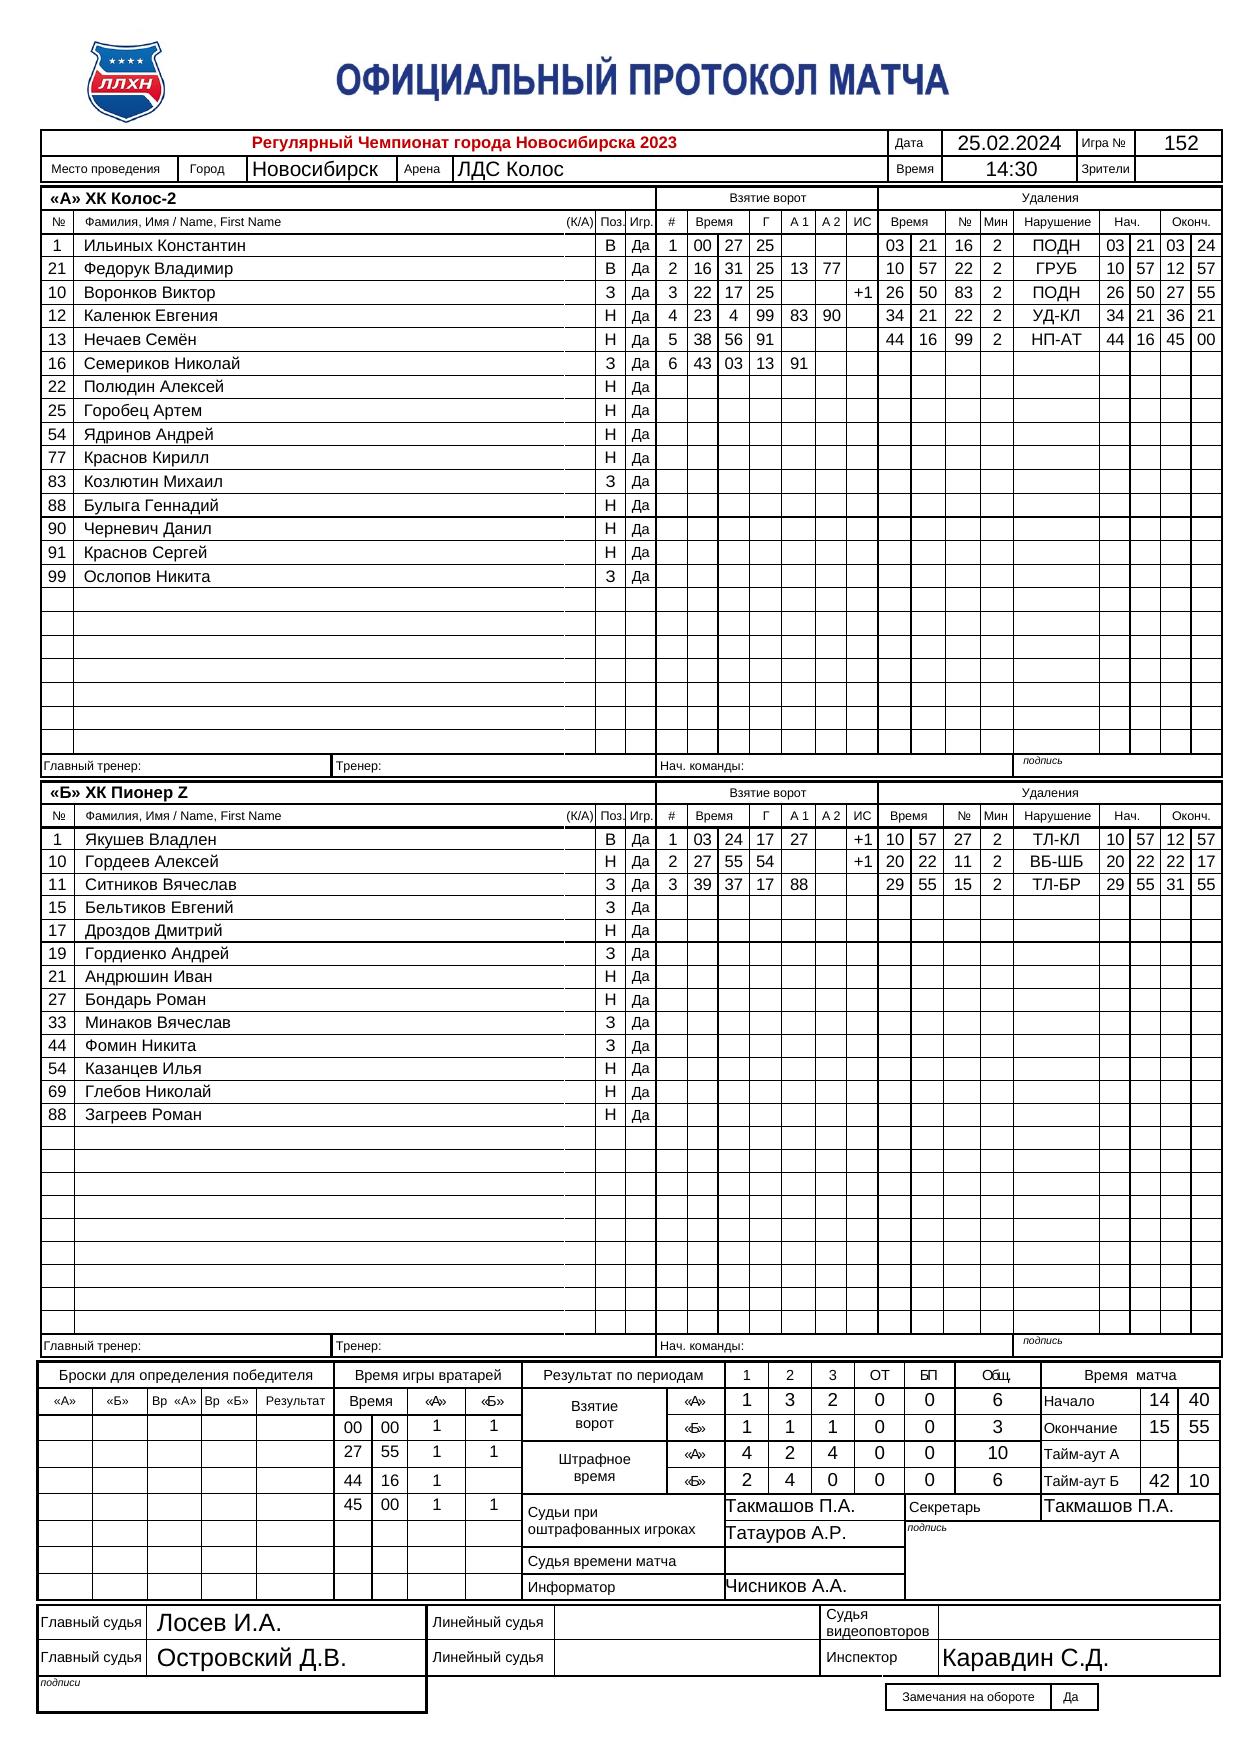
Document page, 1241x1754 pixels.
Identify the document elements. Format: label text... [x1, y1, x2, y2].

table_cell Главный тренер: [42, 1335, 330, 1356]
table_cell [565, 850, 595, 872]
table_cell [565, 636, 595, 658]
table_cell [1192, 588, 1221, 611]
table_cell [1014, 423, 1099, 445]
table_cell [847, 636, 877, 658]
table_cell [912, 943, 943, 964]
table_cell 77 [816, 257, 846, 280]
table_cell [1161, 494, 1190, 516]
table_cell [565, 518, 595, 540]
table_cell [981, 1012, 1013, 1033]
table_cell Время [688, 211, 749, 233]
table_cell [816, 896, 846, 918]
table_cell [1131, 1081, 1160, 1103]
table_cell [847, 376, 877, 398]
table_cell Поз. [596, 805, 625, 826]
table_cell [257, 1494, 333, 1520]
table_cell [565, 352, 595, 374]
table_cell 55 [373, 1441, 407, 1467]
table_cell [1192, 730, 1221, 753]
table_cell Тайм-аут Б [1042, 1468, 1140, 1493]
table_cell [335, 1547, 371, 1573]
table_cell [782, 1242, 815, 1264]
table_cell [1014, 1127, 1099, 1149]
table_cell [1100, 636, 1129, 658]
table_cell [657, 896, 687, 918]
table_cell 4 [657, 305, 687, 327]
table_cell 4 [719, 305, 749, 327]
table_cell 10 [1179, 1468, 1219, 1493]
table_cell [1100, 966, 1129, 987]
table_cell [782, 376, 815, 398]
table_cell 2 [981, 257, 1013, 280]
table_cell 11 [944, 850, 980, 872]
table_cell [555, 1640, 819, 1675]
table_cell [981, 1265, 1013, 1287]
table_cell [719, 588, 749, 611]
table_cell 77 [42, 446, 73, 469]
table_cell # [657, 211, 687, 233]
table_cell [626, 730, 655, 753]
table_cell [944, 1058, 980, 1079]
table_cell [1131, 1127, 1160, 1149]
table_cell [257, 1547, 333, 1573]
table_cell [946, 399, 980, 422]
table_cell [39, 1494, 92, 1520]
table_cell [719, 612, 749, 634]
table_cell [946, 423, 980, 445]
table_cell [1100, 707, 1129, 729]
table_cell 1 [42, 829, 74, 849]
table_cell [93, 1468, 147, 1493]
table_cell 2 [981, 850, 1013, 872]
table_cell [782, 850, 815, 872]
table_cell Дроздов Дмитрий [75, 920, 564, 941]
table_cell [719, 446, 749, 469]
table_cell [626, 1127, 655, 1149]
table_cell Нач. [1100, 211, 1160, 233]
table_cell [912, 1196, 943, 1218]
table_cell [688, 943, 717, 964]
table_cell [981, 1035, 1013, 1057]
table_cell [782, 1058, 815, 1079]
table_cell [75, 1242, 564, 1264]
table_cell [847, 423, 877, 445]
table_cell [1161, 1127, 1190, 1149]
table_cell [981, 446, 1013, 469]
table_cell [981, 1127, 1013, 1149]
picture [5, 28, 1179, 129]
table_cell [1161, 966, 1190, 987]
table_cell [657, 1242, 687, 1264]
table_cell Да [626, 1104, 655, 1126]
table_cell 99 [42, 565, 73, 587]
table_cell [657, 1219, 687, 1241]
table_cell [879, 352, 910, 374]
table_cell [719, 423, 749, 445]
table_cell 5 [657, 328, 687, 351]
table_cell [981, 896, 1013, 918]
table_cell [944, 1173, 980, 1195]
table_cell 1 [726, 1389, 768, 1413]
table_cell 0 [855, 1442, 904, 1467]
table_cell [719, 1219, 749, 1241]
table_cell Козлютин Михаил [74, 470, 564, 493]
table_cell [816, 966, 846, 987]
table_cell [1100, 1265, 1129, 1287]
table_cell [626, 1242, 655, 1264]
table_cell [946, 470, 980, 493]
table_cell [42, 636, 73, 658]
table_cell [1131, 565, 1160, 587]
table_cell [148, 1494, 201, 1520]
table_cell Да [626, 376, 655, 398]
table_cell [373, 1547, 407, 1573]
table_cell [596, 1242, 625, 1264]
table_cell [657, 1081, 687, 1103]
table_cell [879, 1104, 910, 1126]
table_cell 57 [1131, 829, 1160, 849]
table_cell 12 [1161, 257, 1190, 280]
table_cell [688, 1196, 717, 1218]
table_header ОТ [855, 1363, 904, 1387]
table_cell Чисников А.А. [726, 1575, 904, 1599]
table_cell Да [626, 874, 655, 895]
table_cell [626, 1219, 655, 1241]
table_cell 22 [688, 281, 717, 303]
table_cell [816, 235, 846, 256]
table_cell [847, 1035, 877, 1057]
table_cell [816, 1219, 846, 1241]
table_cell 17 [750, 874, 781, 895]
table_cell [466, 1547, 521, 1573]
table_cell Мин [981, 805, 1013, 826]
table_cell [816, 943, 846, 964]
table_cell [565, 989, 595, 1011]
table_cell Г [750, 211, 781, 233]
table_cell 55 [1192, 874, 1221, 895]
table_cell Да [626, 989, 655, 1011]
table_cell [1192, 446, 1221, 469]
table_cell [719, 470, 749, 493]
table_cell [879, 612, 910, 634]
table_cell Ситников Вячеслав [75, 874, 564, 895]
table_cell [946, 683, 980, 706]
table_cell [816, 730, 846, 753]
table_cell 24 [1192, 235, 1221, 256]
table_cell [944, 1196, 980, 1218]
table_cell [816, 588, 846, 611]
table_cell [1100, 1058, 1129, 1079]
table_cell [1100, 683, 1129, 706]
table_cell [782, 1104, 815, 1126]
table_cell [816, 874, 846, 895]
table_cell [1192, 399, 1221, 422]
table_cell [42, 588, 73, 611]
table_cell 69 [42, 1081, 74, 1103]
table_cell [596, 1150, 625, 1172]
table_cell В [596, 235, 625, 256]
table_cell [657, 1265, 687, 1287]
table_cell [750, 612, 781, 634]
table_cell [466, 1574, 521, 1599]
table_cell 11 [42, 874, 74, 895]
table_cell 27 [688, 850, 717, 872]
table_cell Якушев Владлен [75, 829, 564, 849]
table_cell Да [626, 1012, 655, 1033]
table_cell [373, 1521, 407, 1546]
table_cell 55 [912, 874, 943, 895]
table_cell [816, 1242, 846, 1264]
table_cell [257, 1441, 333, 1467]
table_cell 03 [688, 829, 717, 849]
table_cell [565, 305, 595, 327]
table_cell [782, 920, 815, 941]
table_cell [816, 399, 846, 422]
table_cell [565, 1173, 595, 1195]
table_cell [657, 423, 687, 445]
table_cell Да [626, 446, 655, 469]
table_cell [1014, 1265, 1099, 1287]
table_cell [1131, 470, 1160, 493]
table_cell [847, 896, 877, 918]
table_cell Каленюк Евгения [74, 305, 564, 327]
table_cell А 2 [816, 805, 846, 826]
table_cell Нач. команды: [657, 755, 1012, 776]
table_cell [944, 1242, 980, 1264]
table_cell [750, 588, 781, 611]
table_cell [688, 1150, 717, 1172]
table_cell [565, 588, 595, 611]
table_cell [1131, 1288, 1160, 1310]
table_cell [626, 1150, 655, 1172]
table_cell [939, 1606, 1219, 1639]
table_cell [1161, 730, 1190, 753]
table_cell Оконч. [1161, 211, 1221, 233]
table_cell 16 [1131, 328, 1160, 351]
table_cell [74, 636, 564, 658]
table_cell Да [626, 1058, 655, 1079]
table_cell [816, 612, 846, 634]
table_cell 19 [42, 943, 74, 964]
table_cell [782, 966, 815, 987]
table_cell [847, 305, 877, 327]
table_cell [719, 1081, 749, 1103]
table_cell [688, 683, 717, 706]
table_cell [39, 1468, 92, 1493]
table_cell [596, 1127, 625, 1149]
table_cell подпись [906, 1522, 1219, 1599]
table_cell [981, 423, 1013, 445]
table_cell [1161, 376, 1190, 398]
table_cell [1100, 588, 1129, 611]
table_cell [944, 943, 980, 964]
table_cell [847, 1150, 877, 1172]
table_cell [946, 541, 980, 564]
table_cell [688, 1311, 717, 1333]
table_cell Да [626, 1081, 655, 1103]
table_cell [626, 1173, 655, 1195]
table_cell З [596, 874, 625, 895]
table_cell 27 [944, 829, 980, 849]
table_cell [75, 1150, 564, 1172]
table_cell 0 [812, 1468, 854, 1493]
table_cell [565, 707, 595, 729]
table_cell [847, 1127, 877, 1149]
table_cell Ядринов Андрей [74, 423, 564, 445]
table_cell 31 [719, 257, 749, 280]
table_cell 1 [408, 1468, 465, 1493]
table_cell [408, 1574, 465, 1599]
table_cell [912, 636, 945, 658]
table_cell [565, 328, 595, 351]
table_cell [1014, 352, 1099, 374]
table_cell Н [596, 1081, 625, 1103]
table_cell [912, 1150, 943, 1172]
table_header Время игры вратарей [335, 1363, 521, 1387]
table_cell Н [596, 518, 625, 540]
table_header Замечания на обороте [887, 1685, 1050, 1709]
table_cell З [596, 896, 625, 918]
table_cell [1100, 1288, 1129, 1310]
table_cell ЛДС Колос [454, 157, 887, 181]
table_cell [912, 1288, 943, 1310]
table_cell [847, 874, 877, 895]
table_cell [750, 565, 781, 587]
table_cell [596, 683, 625, 706]
table_cell [816, 541, 846, 564]
table_cell 03 [1100, 235, 1129, 256]
table_cell [1100, 423, 1129, 445]
table_cell [1100, 1035, 1129, 1057]
table_cell ПОДН [1014, 235, 1099, 256]
table_cell «Б» [668, 1415, 724, 1440]
table_cell [1192, 707, 1221, 729]
table_cell [879, 423, 910, 445]
table_cell [912, 1127, 943, 1149]
table_cell [782, 1196, 815, 1218]
table_cell Андрюшин Иван [75, 966, 564, 987]
table_cell [946, 659, 980, 682]
table_cell [1014, 896, 1099, 918]
table_cell [1100, 612, 1129, 634]
table_cell [688, 1104, 717, 1126]
table_cell [1192, 1058, 1221, 1079]
table_cell [596, 1173, 625, 1195]
table_cell [1161, 423, 1190, 445]
table_cell З [596, 470, 625, 493]
table_cell [596, 1196, 625, 1218]
table_cell [1100, 943, 1129, 964]
table_cell [1100, 376, 1129, 398]
table_cell Главный тренер: [42, 755, 330, 776]
table_cell [981, 494, 1013, 516]
table_cell [657, 565, 687, 587]
table_cell 16 [946, 235, 980, 256]
table_cell [879, 636, 910, 658]
table_cell [1131, 1196, 1160, 1218]
table_cell [750, 518, 781, 540]
table_cell 17 [719, 281, 749, 303]
table_cell [1131, 1104, 1160, 1126]
table_cell [946, 612, 980, 634]
table_cell [1192, 1150, 1221, 1172]
table_cell [816, 1012, 846, 1033]
table_cell 54 [750, 850, 781, 872]
table_cell [912, 494, 945, 516]
table_cell [39, 1441, 92, 1467]
table_cell [750, 943, 781, 964]
table_cell [1131, 636, 1160, 658]
table_cell [750, 966, 781, 987]
table_cell [847, 659, 877, 682]
table_cell [782, 565, 815, 587]
table_cell Н [596, 989, 625, 1011]
table_cell [981, 1242, 1013, 1264]
table_cell [1192, 1012, 1221, 1033]
table_cell [847, 588, 877, 611]
table_cell [879, 989, 910, 1011]
table_cell [782, 1081, 815, 1103]
table_cell 54 [42, 1058, 74, 1079]
table_cell 03 [879, 235, 910, 256]
table_cell [148, 1521, 201, 1546]
table_cell [93, 1521, 147, 1546]
table_cell [1014, 683, 1099, 706]
table_cell З [596, 1012, 625, 1033]
table_cell [565, 1196, 595, 1218]
table_cell 16 [688, 257, 717, 280]
table_cell [148, 1441, 201, 1467]
table_cell 3 [956, 1415, 1040, 1440]
table_cell [879, 730, 910, 753]
table_cell [1161, 612, 1190, 634]
table_cell Гордиенко Андрей [75, 943, 564, 964]
table_header 2 [769, 1363, 811, 1387]
table_cell [657, 494, 687, 516]
table_cell [981, 470, 1013, 493]
table_cell [981, 659, 1013, 682]
table_cell 29 [1100, 874, 1129, 895]
table_cell [657, 966, 687, 987]
table_header Да [1052, 1685, 1097, 1709]
table_cell [1192, 636, 1221, 658]
table_cell [688, 470, 717, 493]
table_cell [75, 1173, 564, 1195]
table_cell [879, 896, 910, 918]
table_cell [750, 659, 781, 682]
table_cell [74, 588, 564, 611]
table_cell Вр «А» [148, 1389, 201, 1413]
table_cell [596, 636, 625, 658]
table_cell [1131, 896, 1160, 918]
table_cell [847, 565, 877, 587]
table_cell ТЛ-КЛ [1014, 829, 1099, 849]
table_cell [565, 966, 595, 987]
table_cell Главный судья [39, 1606, 146, 1639]
table_cell [688, 518, 717, 540]
table_cell [1100, 518, 1129, 540]
table_cell 1 [408, 1416, 465, 1440]
table_cell [1192, 423, 1221, 445]
table_cell [688, 588, 717, 611]
table_cell [847, 683, 877, 706]
table_cell 40 [1179, 1389, 1219, 1413]
table_cell [782, 707, 815, 729]
table_cell [565, 541, 595, 564]
table_cell [42, 1288, 74, 1310]
table_cell [1100, 1311, 1129, 1333]
table_cell [782, 281, 815, 303]
table_cell Начало [1042, 1389, 1140, 1413]
table_cell Ослопов Никита [74, 565, 564, 587]
table_cell 03 [719, 352, 749, 374]
table_cell [719, 636, 749, 658]
table_cell Время [879, 805, 943, 826]
table_cell [1014, 588, 1099, 611]
table_cell 21 [1131, 235, 1160, 256]
table_cell З [596, 352, 625, 374]
table_cell [1100, 1081, 1129, 1103]
table_cell [719, 683, 749, 706]
table_cell [879, 399, 910, 422]
table_cell [1192, 683, 1221, 706]
table_cell Место проведения [42, 157, 177, 181]
table_cell [912, 541, 945, 564]
table_cell 57 [1192, 829, 1221, 849]
table_cell Загреев Роман [75, 1104, 564, 1126]
table_cell [912, 730, 945, 753]
table_cell Информатор [523, 1575, 724, 1599]
table_cell [1014, 1081, 1099, 1103]
table_cell [879, 1012, 910, 1033]
table_cell 21 [1192, 305, 1221, 327]
table_cell [719, 565, 749, 587]
table_cell Такмашов П.А. [726, 1495, 904, 1520]
table_cell 44 [335, 1468, 371, 1493]
table_cell 0 [905, 1442, 954, 1467]
table_cell [879, 920, 910, 941]
table_cell [719, 989, 749, 1011]
table_cell [565, 494, 595, 516]
table_cell [428, 1677, 882, 1711]
table_header Регулярный Чемпионат города Новосибирска 2023 [42, 131, 887, 155]
table_cell [1161, 1035, 1190, 1057]
table_cell # [657, 805, 687, 826]
table_cell [847, 1058, 877, 1079]
table_cell [981, 1196, 1013, 1218]
table_cell [719, 1173, 749, 1195]
table_cell Н [596, 423, 625, 445]
table_cell [688, 730, 717, 753]
table_cell 15 [1141, 1415, 1177, 1440]
table_cell [1131, 612, 1160, 634]
table_cell [1100, 1127, 1129, 1149]
table_cell 6 [956, 1389, 1040, 1413]
table_cell [944, 1081, 980, 1103]
table_cell [726, 1548, 904, 1573]
table_cell [879, 1288, 910, 1310]
table_cell [555, 1606, 819, 1639]
table_cell Секретарь [906, 1495, 1040, 1520]
table_cell [719, 707, 749, 729]
table_cell [93, 1416, 147, 1440]
table_cell 21 [1131, 305, 1160, 327]
table_cell УД-КЛ [1014, 305, 1099, 327]
table_cell [565, 281, 595, 303]
table_cell [565, 896, 595, 918]
table_cell [148, 1468, 201, 1493]
table_cell [688, 659, 717, 682]
table_cell [782, 1288, 815, 1310]
table_cell [1161, 1242, 1190, 1264]
table_cell [75, 1265, 564, 1287]
table_cell [912, 966, 943, 987]
table_cell [981, 920, 1013, 941]
table_cell [879, 1173, 910, 1195]
table_cell [596, 1288, 625, 1310]
table_cell [1161, 1081, 1190, 1103]
table_cell [981, 1081, 1013, 1103]
table_cell [981, 588, 1013, 611]
table_cell [782, 518, 815, 540]
table_cell [1131, 588, 1160, 611]
table_cell [257, 1574, 333, 1599]
table_cell [719, 1127, 749, 1149]
table_cell 3 [657, 281, 687, 303]
table_cell [912, 1242, 943, 1264]
table_cell [847, 989, 877, 1011]
table_cell [847, 1104, 877, 1126]
table_cell 99 [946, 328, 980, 351]
table_cell [912, 565, 945, 587]
table_cell 1 [657, 235, 687, 256]
table_cell 26 [879, 281, 910, 303]
table_cell подписи [39, 1677, 425, 1711]
table_cell Н [596, 541, 625, 564]
table_cell З [596, 1035, 625, 1057]
table_cell [946, 588, 980, 611]
table_cell 1 [42, 235, 73, 256]
table_cell Штрафное время [523, 1442, 666, 1493]
table_cell 83 [782, 305, 815, 327]
table_cell [1131, 1035, 1160, 1057]
table_cell 15 [944, 874, 980, 895]
table_cell [1131, 1150, 1160, 1172]
table_header Дата [889, 131, 941, 155]
table_cell ТЛ-БР [1014, 874, 1099, 895]
table_cell [75, 1196, 564, 1218]
table_cell [912, 470, 945, 493]
table_cell [1161, 541, 1190, 564]
table_cell 4 [726, 1442, 768, 1467]
table_cell [657, 1311, 687, 1333]
table_cell [879, 376, 910, 398]
table_cell Горобец Артем [74, 399, 564, 422]
table_cell [782, 1265, 815, 1287]
table_cell [1131, 683, 1160, 706]
table_cell 12 [1161, 829, 1190, 849]
table_cell [565, 565, 595, 587]
table_cell [946, 446, 980, 469]
table_cell [1192, 943, 1221, 964]
table_cell [719, 1150, 749, 1172]
table_cell [596, 730, 625, 753]
table_cell Да [626, 328, 655, 351]
table_cell [719, 730, 749, 753]
table_cell [1014, 636, 1099, 658]
table_cell 2 [726, 1468, 768, 1493]
table_cell [565, 376, 595, 398]
table_cell [816, 1035, 846, 1057]
table_cell [1014, 399, 1099, 422]
table_cell [782, 423, 815, 445]
table_cell [1192, 896, 1221, 918]
table_cell [1192, 1242, 1221, 1264]
table_cell 27 [1161, 281, 1190, 303]
table_cell Арена [398, 157, 452, 181]
table_cell [912, 1081, 943, 1103]
table_cell [1014, 1058, 1099, 1079]
table_cell [946, 636, 980, 658]
table_cell [657, 707, 687, 729]
table_cell 16 [42, 352, 73, 374]
table_cell [42, 612, 73, 634]
table_cell [335, 1521, 371, 1546]
table_cell [879, 1196, 910, 1218]
table_cell [946, 518, 980, 540]
table_cell [1161, 470, 1190, 493]
table_cell [782, 1150, 815, 1172]
table_cell [782, 1219, 815, 1241]
table_cell [879, 1127, 910, 1149]
table_cell [816, 1058, 846, 1079]
table_cell [202, 1574, 256, 1599]
table_cell [816, 659, 846, 682]
table_cell «Б» [668, 1468, 724, 1493]
table_cell 2 [769, 1442, 811, 1467]
table_cell [1192, 1104, 1221, 1126]
table_cell Город [179, 157, 246, 181]
table_cell [1161, 588, 1190, 611]
table_cell 43 [688, 352, 717, 374]
table_cell 1 [657, 829, 687, 849]
table_cell [1131, 966, 1160, 987]
table_cell [879, 1058, 910, 1079]
table_cell [1131, 1219, 1160, 1241]
table_cell Время [335, 1389, 407, 1413]
table_cell «А» [408, 1389, 465, 1413]
table_cell 55 [719, 850, 749, 872]
table_cell 13 [750, 352, 781, 374]
table_cell [565, 423, 595, 445]
table_cell [657, 1173, 687, 1195]
table_cell [75, 1127, 564, 1149]
table_cell 57 [912, 257, 945, 280]
table_cell [626, 707, 655, 729]
table_cell 2 [657, 257, 687, 280]
table_cell [912, 1035, 943, 1057]
table_cell Н [596, 494, 625, 516]
table_cell [782, 588, 815, 611]
table_cell [42, 659, 73, 682]
table_cell 15 [42, 896, 74, 918]
table_cell 4 [812, 1442, 854, 1467]
table_cell 17 [750, 829, 781, 849]
table_cell 00 [1192, 328, 1221, 351]
table_cell [565, 1311, 595, 1333]
table_header Удаления [879, 783, 1221, 803]
table_cell Да [626, 281, 655, 303]
table_cell [1100, 446, 1129, 469]
table_cell [750, 683, 781, 706]
table_cell [1161, 1288, 1190, 1310]
table_cell [1192, 1311, 1221, 1333]
table_cell 20 [1100, 850, 1129, 872]
table_cell [782, 446, 815, 469]
table_cell Нарушение [1014, 211, 1099, 233]
table_cell [1131, 1012, 1160, 1033]
table_cell [879, 943, 910, 964]
table_cell [782, 612, 815, 634]
table_cell [981, 1058, 1013, 1079]
table_cell [657, 683, 687, 706]
table_cell [719, 1242, 749, 1264]
table_cell [912, 1265, 943, 1287]
table_cell [688, 707, 717, 729]
table_cell [1161, 943, 1190, 964]
table_cell В [596, 257, 625, 280]
table_cell 45 [335, 1494, 371, 1520]
table_cell [1014, 494, 1099, 516]
table_cell [816, 1104, 846, 1126]
table_cell Судья времени матча [523, 1548, 724, 1573]
table_cell [1192, 966, 1221, 987]
table_cell Да [626, 966, 655, 987]
table_cell 57 [1192, 257, 1221, 280]
table_cell [879, 1035, 910, 1057]
table_cell [816, 281, 846, 303]
table_cell [1131, 352, 1160, 374]
table_cell [148, 1416, 201, 1440]
table_cell [944, 920, 980, 941]
table_cell [912, 920, 943, 941]
table_cell [782, 235, 815, 256]
table_cell [912, 1219, 943, 1241]
table_cell 16 [373, 1468, 407, 1493]
table_cell [565, 399, 595, 422]
table_cell 33 [42, 1012, 74, 1033]
table_cell [1014, 470, 1099, 493]
table_cell 21 [42, 966, 74, 987]
table_cell [719, 1288, 749, 1310]
table_header Броски для определения победителя [39, 1363, 333, 1387]
table_cell 26 [1100, 281, 1129, 303]
table_header Взятие ворот [657, 783, 877, 803]
table_cell [1161, 1173, 1190, 1195]
table_cell [847, 707, 877, 729]
table_cell [657, 446, 687, 469]
table_cell 0 [855, 1468, 904, 1493]
table_cell Да [626, 541, 655, 564]
table_cell 55 [1131, 874, 1160, 895]
table_cell Да [626, 896, 655, 918]
table_cell [816, 850, 846, 872]
table_cell [1014, 376, 1099, 398]
table_cell [688, 1173, 717, 1195]
table_cell [565, 1127, 595, 1149]
table_cell [39, 1521, 92, 1546]
table_cell Линейный судья [428, 1606, 554, 1639]
table_cell [912, 1012, 943, 1033]
table_cell [408, 1547, 465, 1573]
table_cell Линейный судья [428, 1640, 554, 1675]
table_cell [981, 1173, 1013, 1195]
table_cell Да [626, 920, 655, 941]
table_cell [74, 707, 564, 729]
table_cell [1161, 989, 1190, 1011]
table_cell [75, 1219, 564, 1241]
table_cell [565, 612, 595, 634]
table_header 25.02.2024 [943, 131, 1076, 155]
table_cell [657, 1012, 687, 1033]
table_cell 00 [688, 235, 717, 256]
table_cell Фомин Никита [75, 1035, 564, 1057]
table_cell [719, 1012, 749, 1033]
table_cell [879, 565, 910, 587]
table_cell [782, 1173, 815, 1195]
table_cell [39, 1416, 92, 1440]
table_cell [1192, 565, 1221, 587]
table_cell [816, 1311, 846, 1333]
table_cell [1161, 1311, 1190, 1333]
table_cell [596, 588, 625, 611]
table_cell 1 [466, 1416, 521, 1440]
table_cell [847, 943, 877, 964]
table_cell [879, 588, 910, 611]
table_cell [1131, 1311, 1160, 1333]
table_cell [719, 1104, 749, 1126]
table_cell [688, 920, 717, 941]
table_header 3 [812, 1363, 854, 1387]
table_cell [688, 399, 717, 422]
table_header «А» ХК Колос-2 [42, 188, 655, 209]
table_cell Лосев И.А. [147, 1606, 425, 1639]
table_cell [1014, 1196, 1099, 1218]
table_cell Казанцев Илья [75, 1058, 564, 1079]
table_header Результат по периодам [523, 1363, 724, 1387]
table_cell Федорук Владимир [74, 257, 564, 280]
table_cell [944, 1035, 980, 1057]
table_cell [657, 612, 687, 634]
table_cell [847, 1173, 877, 1195]
table_cell 42 [1141, 1468, 1177, 1493]
table_cell [981, 707, 1013, 729]
table_cell 27 [719, 235, 749, 256]
table_cell Черневич Данил [74, 518, 564, 540]
table_cell 17 [1192, 850, 1221, 872]
table_cell [1014, 707, 1099, 729]
table_cell [750, 1242, 781, 1264]
table_cell 2 [981, 305, 1013, 327]
table_cell [912, 518, 945, 540]
table_cell [1192, 1219, 1221, 1241]
table_cell [879, 1219, 910, 1241]
table_cell [816, 376, 846, 398]
table_cell [1014, 966, 1099, 987]
table_cell [1161, 636, 1190, 658]
table_cell [93, 1547, 147, 1573]
table_cell [1014, 989, 1099, 1011]
table_cell [719, 1311, 749, 1333]
table_cell Краснов Кирилл [74, 446, 564, 469]
table_cell [750, 470, 781, 493]
table_cell [912, 683, 945, 706]
table_cell Тренер: [333, 1335, 655, 1356]
table_cell [1014, 518, 1099, 540]
table_cell [981, 683, 1013, 706]
table_cell [944, 1127, 980, 1149]
table_cell [912, 896, 943, 918]
table_cell [688, 1127, 717, 1149]
table_cell [1192, 541, 1221, 564]
table_cell [1192, 1265, 1221, 1287]
table_cell 1 [812, 1415, 854, 1440]
table_cell [750, 1081, 781, 1103]
table_cell 22 [946, 305, 980, 327]
table_cell [816, 1127, 846, 1149]
table_cell [719, 1058, 749, 1079]
table_cell [688, 565, 717, 587]
table_cell [847, 257, 877, 280]
table_cell [565, 1219, 595, 1241]
table_cell 1 [726, 1415, 768, 1440]
table_cell Семериков Николай [74, 352, 564, 374]
table_cell [912, 446, 945, 469]
table_cell [565, 1104, 595, 1126]
table_cell [657, 636, 687, 658]
table_cell [1131, 423, 1160, 445]
table_cell [1100, 730, 1129, 753]
table_cell [1192, 1196, 1221, 1218]
table_cell Судьи при оштрафованных игроках [523, 1495, 724, 1546]
table_cell 16 [912, 328, 945, 351]
table_cell 00 [373, 1416, 407, 1440]
table_cell [626, 588, 655, 611]
table_cell [1100, 565, 1129, 587]
table_cell [202, 1416, 256, 1440]
table_cell 1 [408, 1494, 465, 1520]
table_cell [1192, 1127, 1221, 1149]
table_cell 57 [1131, 257, 1160, 280]
table_cell Нач. команды: [657, 1335, 1012, 1356]
table_cell 25 [42, 399, 73, 422]
table_header 1 [726, 1363, 768, 1387]
table_cell Н [596, 920, 625, 941]
table_cell Да [626, 352, 655, 374]
table_cell [879, 1311, 910, 1333]
table_cell [565, 1242, 595, 1264]
table_header Взятие ворот [657, 188, 877, 209]
table_cell [1161, 1058, 1190, 1079]
table_cell [1131, 376, 1160, 398]
table_cell 31 [1161, 874, 1190, 895]
table_cell [1161, 1196, 1190, 1218]
table_cell [657, 518, 687, 540]
table_cell Да [626, 829, 655, 849]
table_cell [981, 518, 1013, 540]
table_cell [74, 730, 564, 753]
table_cell подпись [1014, 755, 1221, 776]
table_cell 2 [981, 235, 1013, 256]
table_cell [1161, 1265, 1190, 1287]
table_cell [1100, 1196, 1129, 1218]
table_cell [879, 707, 910, 729]
table_cell [1014, 612, 1099, 634]
table_cell [912, 399, 945, 422]
table_cell [626, 1196, 655, 1218]
table_cell А 2 [816, 211, 846, 233]
table_cell [782, 541, 815, 564]
table_cell [912, 352, 945, 374]
table_cell [626, 1288, 655, 1310]
table_cell 0 [855, 1415, 904, 1440]
table_cell Окончание [1042, 1415, 1140, 1440]
table_cell [565, 659, 595, 682]
table_cell [596, 1219, 625, 1241]
table_cell 6 [956, 1468, 1040, 1493]
table_cell [1192, 920, 1221, 941]
table_cell [782, 399, 815, 422]
table_cell [719, 541, 749, 564]
table_cell 44 [879, 328, 910, 351]
table_cell [565, 829, 595, 849]
table_cell [74, 683, 564, 706]
table_cell [93, 1494, 147, 1520]
table_cell [816, 328, 846, 351]
table_cell [782, 896, 815, 918]
table_cell 23 [688, 305, 717, 327]
table_cell [1014, 943, 1099, 964]
table_cell 44 [42, 1035, 74, 1057]
table_cell Время [889, 157, 941, 181]
table_cell [879, 966, 910, 987]
table_cell 22 [42, 376, 73, 398]
table_cell [879, 446, 910, 469]
table_cell [946, 707, 980, 729]
table_cell [1131, 943, 1160, 964]
table_cell 2 [981, 829, 1013, 849]
table_cell [688, 612, 717, 634]
table_cell 10 [1100, 257, 1129, 280]
table_cell [1141, 1441, 1177, 1467]
table_cell З [596, 943, 625, 964]
table_cell +1 [847, 829, 877, 849]
table_cell [74, 612, 564, 634]
table_cell [1192, 989, 1221, 1011]
table_cell [981, 399, 1013, 422]
table_cell НП-АТ [1014, 328, 1099, 351]
table_cell № [946, 211, 980, 233]
table_cell [847, 494, 877, 516]
table_cell [1161, 707, 1190, 729]
table_cell [42, 1127, 74, 1149]
table_cell [408, 1521, 465, 1546]
table_cell [816, 423, 846, 445]
table_cell [750, 494, 781, 516]
table_cell [257, 1416, 333, 1440]
table_cell [596, 612, 625, 634]
table_header Время матча [1042, 1363, 1219, 1387]
table_cell Нач. [1100, 805, 1160, 826]
table_cell [1136, 157, 1221, 181]
table_cell [1100, 1104, 1129, 1126]
table_cell [847, 1081, 877, 1103]
table_cell Мин [981, 211, 1013, 233]
table_cell 10 [956, 1442, 1040, 1467]
table_cell [1131, 518, 1160, 540]
table_cell [879, 541, 910, 564]
table_cell [1161, 352, 1190, 374]
table_cell 10 [42, 850, 74, 872]
table_cell [816, 494, 846, 516]
table_cell [719, 1035, 749, 1057]
table_cell [39, 1547, 92, 1573]
table_cell [782, 1311, 815, 1333]
table_cell [879, 518, 910, 540]
table_cell [719, 920, 749, 941]
table_cell [944, 966, 980, 987]
table_cell [847, 730, 877, 753]
table_cell 39 [688, 874, 717, 895]
table_cell [750, 1035, 781, 1057]
table_cell [1014, 446, 1099, 469]
table_cell [816, 1173, 846, 1195]
table_cell 55 [1192, 281, 1221, 303]
table_cell Да [626, 257, 655, 280]
table_cell [42, 1242, 74, 1264]
table_cell 25 [750, 235, 781, 256]
table_cell [42, 730, 73, 753]
table_cell [1014, 541, 1099, 564]
table_cell [688, 494, 717, 516]
table_cell [1131, 1173, 1160, 1195]
table_cell [816, 1150, 846, 1172]
table_cell В [596, 829, 625, 849]
table_cell [1131, 730, 1160, 753]
table_cell [596, 1311, 625, 1333]
table_cell [946, 730, 980, 753]
table_cell [1014, 1173, 1099, 1195]
table_cell 22 [1161, 850, 1190, 872]
table_cell [1131, 707, 1160, 729]
table_cell Н [596, 1104, 625, 1126]
table_cell [657, 943, 687, 964]
table_cell Полюдин Алексей [74, 376, 564, 398]
table_cell Булыга Геннадий [74, 494, 564, 516]
table_cell «А» [39, 1389, 92, 1413]
table_cell Н [596, 305, 625, 327]
table_cell [335, 1574, 371, 1599]
table_cell Время [688, 805, 749, 826]
table_cell 2 [981, 874, 1013, 895]
table_cell [750, 1173, 781, 1195]
table_cell [565, 470, 595, 493]
table_cell [688, 423, 717, 445]
table_cell [42, 707, 73, 729]
table_cell [719, 494, 749, 516]
table_cell № [944, 805, 980, 826]
table_header Игра № [1078, 131, 1134, 155]
table_cell [1161, 518, 1190, 540]
table_cell [657, 659, 687, 682]
table_cell [981, 989, 1013, 1011]
table_cell [657, 1288, 687, 1310]
table_cell ИС [847, 805, 877, 826]
table_cell Г [750, 805, 781, 826]
table_cell Каравдин С.Д. [939, 1640, 1219, 1675]
table_cell [1161, 565, 1190, 587]
table_cell [816, 683, 846, 706]
table_cell Да [626, 305, 655, 327]
table_cell [750, 1288, 781, 1310]
table_cell 91 [782, 352, 815, 374]
table_cell 34 [879, 305, 910, 327]
table_header БП [905, 1363, 954, 1387]
table_cell Фамилия, Имя / Name, First Name [75, 805, 565, 826]
table_cell [657, 470, 687, 493]
table_cell 54 [42, 423, 73, 445]
table_cell [981, 730, 1013, 753]
table_cell [93, 1441, 147, 1467]
table_cell [565, 683, 595, 706]
table_cell [657, 376, 687, 398]
table_cell [750, 1196, 781, 1218]
table_cell [750, 1150, 781, 1172]
table_cell [750, 1058, 781, 1079]
table_cell 1 [408, 1441, 465, 1467]
table_cell [688, 1242, 717, 1264]
table_cell [750, 1127, 781, 1149]
table_cell 12 [42, 305, 73, 327]
table_cell [1161, 1150, 1190, 1172]
table_cell Н [596, 328, 625, 351]
table_cell [750, 423, 781, 445]
table_cell Н [596, 966, 625, 987]
table_cell 00 [335, 1416, 371, 1440]
table_cell [565, 446, 595, 469]
table_cell [688, 1219, 717, 1241]
table_cell [202, 1494, 256, 1520]
table_cell [688, 446, 717, 469]
table_cell [816, 1081, 846, 1103]
table_cell [688, 1058, 717, 1079]
table_cell [466, 1468, 521, 1493]
table_cell [1100, 352, 1129, 374]
table_cell «Б » [466, 1389, 521, 1413]
table_cell [565, 1058, 595, 1079]
table_cell [847, 235, 877, 256]
table_cell [596, 659, 625, 682]
table_cell [1131, 541, 1160, 564]
table_cell [782, 730, 815, 753]
table_cell 1 [466, 1441, 521, 1467]
table_cell [565, 1265, 595, 1287]
table_cell [816, 470, 846, 493]
table_cell [42, 1150, 74, 1172]
table_cell [981, 612, 1013, 634]
table_cell [626, 659, 655, 682]
table_cell 21 [912, 305, 945, 327]
table_cell А 1 [782, 211, 815, 233]
table_cell [42, 1265, 74, 1287]
table_cell 3 [657, 874, 687, 895]
table_cell 27 [782, 829, 815, 849]
table_cell [565, 874, 595, 895]
table_cell [847, 1242, 877, 1264]
table_cell [816, 989, 846, 1011]
table_cell [1100, 399, 1129, 422]
table_cell [946, 376, 980, 398]
table_cell 22 [1131, 850, 1160, 872]
table_cell [847, 518, 877, 540]
table_cell 0 [905, 1415, 954, 1440]
table_cell [1100, 1219, 1129, 1241]
table_cell [981, 636, 1013, 658]
table_cell [1131, 446, 1160, 469]
table_cell [1192, 612, 1221, 634]
table_cell [657, 1058, 687, 1079]
table_cell [565, 1081, 595, 1103]
table_cell [816, 829, 846, 849]
table_cell 3 [769, 1389, 811, 1413]
table_cell [981, 565, 1013, 587]
table_cell 22 [946, 257, 980, 280]
table_cell [944, 1012, 980, 1033]
table_cell [912, 376, 945, 398]
table_cell 00 [373, 1494, 407, 1520]
table_cell [946, 352, 980, 374]
table_cell [1161, 1219, 1190, 1241]
table_cell Да [626, 423, 655, 445]
table_cell [1099, 1682, 1220, 1711]
table_cell ПОДН [1014, 281, 1099, 303]
table_cell 1 [466, 1494, 521, 1520]
table_cell подпись [1014, 1335, 1221, 1356]
table_cell [782, 989, 815, 1011]
table_cell [1161, 683, 1190, 706]
table_cell [1131, 1265, 1160, 1287]
table_cell [565, 235, 595, 256]
table_cell [782, 470, 815, 493]
table_cell [981, 966, 1013, 987]
table_cell [1192, 376, 1221, 398]
table_cell [719, 518, 749, 540]
table_cell Ильиных Константин [74, 235, 564, 256]
table_cell Минаков Вячеслав [75, 1012, 564, 1033]
table_cell 91 [42, 541, 73, 564]
table_cell [688, 966, 717, 987]
table_cell [750, 1012, 781, 1033]
table_cell [596, 707, 625, 729]
table_cell «А» [668, 1389, 724, 1413]
table_cell [883, 1677, 1220, 1681]
table_cell [981, 352, 1013, 374]
table_cell 88 [42, 1104, 74, 1126]
table_cell [816, 446, 846, 469]
table_cell [657, 1127, 687, 1149]
table_cell 14 [1141, 1389, 1177, 1413]
table_cell [1161, 659, 1190, 682]
table_cell 10 [879, 257, 910, 280]
table_cell 6 [657, 352, 687, 374]
table_cell 44 [1100, 328, 1129, 351]
table_cell [42, 1311, 74, 1333]
table_cell 29 [879, 874, 910, 895]
table_cell [944, 1104, 980, 1126]
table_cell [657, 1150, 687, 1172]
table_cell [565, 1288, 595, 1310]
table_cell [816, 518, 846, 540]
table_cell [981, 943, 1013, 964]
table_cell 37 [719, 874, 749, 895]
table_cell [912, 1173, 943, 1195]
table_cell [688, 376, 717, 398]
table_cell 27 [335, 1441, 371, 1467]
table_cell (К/А) [565, 805, 595, 826]
table_cell 99 [750, 305, 781, 327]
table_cell Нечаев Семён [74, 328, 564, 351]
table_cell [719, 1265, 749, 1287]
table_cell 83 [42, 470, 73, 493]
table_cell ГРУБ [1014, 257, 1099, 280]
table_cell [912, 707, 945, 729]
table_cell [1161, 1012, 1190, 1033]
table_cell [879, 659, 910, 682]
table_cell [657, 920, 687, 941]
table_cell [1131, 1058, 1160, 1079]
table_cell № [42, 211, 73, 233]
table_cell [42, 1173, 74, 1195]
table_cell [981, 1104, 1013, 1126]
table_cell [944, 989, 980, 1011]
table_cell [750, 896, 781, 918]
table_cell [565, 1012, 595, 1033]
table_cell [847, 470, 877, 493]
table_cell [750, 1265, 781, 1287]
table_cell [816, 707, 846, 729]
table_cell [1100, 1150, 1129, 1172]
table_cell [1100, 541, 1129, 564]
table_cell [816, 920, 846, 941]
table_cell [946, 494, 980, 516]
table_cell [750, 730, 781, 753]
table_cell [1100, 1012, 1129, 1033]
table_cell Да [626, 943, 655, 964]
table_cell Да [626, 1035, 655, 1057]
table_cell Краснов Сергей [74, 541, 564, 564]
table_cell [565, 730, 595, 753]
table_cell [1100, 989, 1129, 1011]
table_cell Да [626, 565, 655, 587]
table_cell [719, 659, 749, 682]
table_cell 56 [719, 328, 749, 351]
table_cell Н [596, 1058, 625, 1079]
table_cell [626, 1311, 655, 1333]
table_cell № [42, 805, 74, 826]
table_cell [74, 659, 564, 682]
table_cell [657, 989, 687, 1011]
table_cell [626, 683, 655, 706]
table_cell Да [626, 399, 655, 422]
table_cell [750, 541, 781, 564]
table_cell 10 [1100, 829, 1129, 849]
table_cell [879, 683, 910, 706]
table_cell 24 [719, 829, 749, 849]
table_cell 34 [1100, 305, 1129, 327]
table_cell Н [596, 446, 625, 469]
table_cell [847, 541, 877, 564]
table_cell 83 [946, 281, 980, 303]
table_cell 2 [981, 281, 1013, 303]
table_cell Да [626, 850, 655, 872]
table_cell [688, 1012, 717, 1033]
table_cell [816, 636, 846, 658]
table_cell Игр. [626, 211, 655, 233]
table_cell [847, 446, 877, 469]
table_cell З [596, 565, 625, 587]
table_cell [879, 494, 910, 516]
table_cell [750, 376, 781, 398]
table_cell [944, 1288, 980, 1310]
table_cell [847, 1012, 877, 1033]
table_cell [565, 920, 595, 941]
table_cell [688, 541, 717, 564]
table_cell [944, 1219, 980, 1241]
table_cell [565, 1035, 595, 1057]
table_cell [847, 399, 877, 422]
table_cell [1192, 1173, 1221, 1195]
table_cell [1100, 1242, 1129, 1264]
table_cell [750, 920, 781, 941]
table_cell 57 [912, 829, 943, 849]
table_cell 20 [879, 850, 910, 872]
table_cell [626, 636, 655, 658]
table_cell [373, 1574, 407, 1599]
table_cell 38 [688, 328, 717, 351]
table_cell [75, 1288, 564, 1310]
table_cell [847, 966, 877, 987]
table_cell Инспектор [821, 1640, 938, 1675]
table_cell 90 [816, 305, 846, 327]
table_cell [657, 1104, 687, 1126]
table_cell [657, 399, 687, 422]
table_cell [981, 1311, 1013, 1333]
table_cell 0 [905, 1468, 954, 1493]
table_cell [847, 1288, 877, 1310]
table_cell 50 [912, 281, 945, 303]
table_cell [944, 896, 980, 918]
table_cell Н [596, 850, 625, 872]
table_cell [782, 1012, 815, 1033]
table_cell 0 [905, 1389, 954, 1413]
table_cell [1192, 1288, 1221, 1310]
table_cell [202, 1521, 256, 1546]
table_cell [847, 352, 877, 374]
table_cell Да [626, 235, 655, 256]
table_cell Да [626, 494, 655, 516]
table_cell [1100, 920, 1129, 941]
table_cell [1014, 1219, 1099, 1241]
table_cell [1192, 518, 1221, 540]
table_cell 0 [855, 1389, 904, 1413]
table_cell [879, 470, 910, 493]
table_cell [847, 920, 877, 941]
table_cell Главный судья [39, 1640, 146, 1675]
table_cell [688, 636, 717, 658]
table_cell [657, 541, 687, 564]
table_cell [879, 1081, 910, 1103]
table_cell (К/А) [565, 211, 595, 233]
table_cell 22 [912, 850, 943, 872]
table_header 152 [1136, 131, 1221, 155]
table_cell [1131, 399, 1160, 422]
table_cell [565, 257, 595, 280]
table_cell [1192, 659, 1221, 682]
table_cell [466, 1521, 521, 1546]
table_cell 90 [42, 518, 73, 540]
table_cell [782, 683, 815, 706]
table_cell +1 [847, 281, 877, 303]
table_cell Воронков Виктор [74, 281, 564, 303]
table_header «Б» ХК Пионер Z [42, 783, 655, 803]
table_cell 10 [879, 829, 910, 849]
table_cell [912, 1058, 943, 1079]
table_cell [626, 612, 655, 634]
table_cell [688, 1035, 717, 1057]
table_cell [816, 352, 846, 374]
table_cell Такмашов П.А. [1042, 1495, 1219, 1520]
table_cell Время [879, 211, 945, 233]
table_cell [626, 1265, 655, 1287]
table_cell [782, 636, 815, 658]
table_cell З [596, 281, 625, 303]
table_cell Вр «Б» [202, 1389, 256, 1413]
table_cell [944, 1150, 980, 1172]
table_cell [257, 1468, 333, 1493]
table_cell [1131, 659, 1160, 682]
table_cell [981, 376, 1013, 398]
table_cell [1014, 1150, 1099, 1172]
table_cell [202, 1441, 256, 1467]
table_cell [912, 423, 945, 445]
table_cell [750, 399, 781, 422]
table_cell Оконч. [1161, 805, 1221, 826]
table_cell Да [626, 518, 655, 540]
table_cell [202, 1547, 256, 1573]
table_cell [1131, 920, 1160, 941]
table_cell [816, 1288, 846, 1310]
table_cell Татауров А.Р. [726, 1521, 904, 1546]
table_cell [1014, 565, 1099, 587]
table_cell +1 [847, 850, 877, 872]
table_cell «Б» [93, 1389, 147, 1413]
table_cell [944, 1311, 980, 1333]
table_cell [596, 1265, 625, 1287]
table_cell 2 [657, 850, 687, 872]
table_cell [257, 1521, 333, 1546]
table_cell [688, 896, 717, 918]
table_cell [148, 1547, 201, 1573]
table_cell [847, 1219, 877, 1241]
table_cell [719, 376, 749, 398]
table_cell 1 [769, 1415, 811, 1440]
table_cell Поз. [596, 211, 625, 233]
table_cell Островский Д.В. [147, 1640, 425, 1675]
table_cell 4 [769, 1468, 811, 1493]
table_cell [981, 1288, 1013, 1310]
table_cell [782, 659, 815, 682]
table_cell [719, 1196, 749, 1218]
table_cell [565, 943, 595, 964]
table_cell [912, 1104, 943, 1126]
table_cell [1100, 896, 1129, 918]
table_cell [879, 1150, 910, 1172]
table_cell 25 [750, 281, 781, 303]
table_cell [1192, 494, 1221, 516]
table_cell [1161, 399, 1190, 422]
table_cell [847, 1196, 877, 1218]
table_cell [565, 1150, 595, 1172]
table_cell [879, 1265, 910, 1287]
table_cell Глебов Николай [75, 1081, 564, 1103]
table_cell А 1 [782, 805, 815, 826]
table_cell Тайм-аут А [1042, 1441, 1140, 1467]
table_cell 2 [812, 1389, 854, 1413]
table_cell [688, 1288, 717, 1310]
table_cell [912, 1311, 943, 1333]
table_cell Судья видеоповторов [821, 1606, 938, 1639]
table_cell [750, 1219, 781, 1241]
table_cell [1014, 1311, 1099, 1333]
table_cell [782, 943, 815, 964]
table_cell [1014, 659, 1099, 682]
table_cell 25 [750, 257, 781, 280]
table_cell [1161, 446, 1190, 469]
table_cell 55 [1179, 1415, 1219, 1440]
table_cell [847, 612, 877, 634]
table_cell Бондарь Роман [75, 989, 564, 1011]
table_cell [750, 707, 781, 729]
table_cell [1161, 920, 1190, 941]
table_cell ВБ-ШБ [1014, 850, 1099, 872]
table_cell [719, 943, 749, 964]
table_cell [1161, 1104, 1190, 1126]
table_cell [39, 1574, 92, 1599]
table_cell 91 [750, 328, 781, 351]
table_cell 27 [42, 989, 74, 1011]
table_cell «А» [668, 1442, 724, 1467]
table_cell 2 [981, 328, 1013, 351]
table_cell [42, 1219, 74, 1241]
table_cell [750, 989, 781, 1011]
table_cell [1014, 1104, 1099, 1126]
table_cell Результат [257, 1389, 333, 1413]
table_cell [1100, 494, 1129, 516]
table_cell Новосибирск [248, 157, 396, 181]
table_cell [750, 446, 781, 469]
table_cell [75, 1311, 564, 1333]
table_cell 88 [782, 874, 815, 895]
table_cell [202, 1468, 256, 1493]
table_cell [1100, 1173, 1129, 1195]
table_cell [1131, 989, 1160, 1011]
table_cell 21 [42, 257, 73, 280]
table_cell 14:30 [943, 157, 1076, 181]
table_cell [816, 1265, 846, 1287]
table_cell [1131, 494, 1160, 516]
table_cell Фамилия, Имя / Name, First Name [74, 211, 565, 233]
table_cell [782, 494, 815, 516]
table_cell [93, 1574, 147, 1599]
table_cell 10 [42, 281, 73, 303]
table_cell [1014, 1012, 1099, 1033]
table_cell Взятие ворот [523, 1389, 666, 1440]
table_cell [1014, 730, 1099, 753]
table_cell [847, 1265, 877, 1287]
table_cell Бельтиков Евгений [75, 896, 564, 918]
table_cell [847, 328, 877, 351]
table_cell [1192, 1035, 1221, 1057]
table_cell [719, 966, 749, 987]
table_cell Нарушение [1014, 805, 1099, 826]
table_cell [1100, 659, 1129, 682]
table_cell ИС [847, 211, 877, 233]
table_cell [944, 1265, 980, 1287]
table_cell [1014, 920, 1099, 941]
table_cell [1192, 352, 1221, 374]
table_header Удаления [879, 188, 1221, 209]
table_cell [719, 399, 749, 422]
table_cell [981, 1219, 1013, 1241]
table_cell [981, 1150, 1013, 1172]
table_cell Н [596, 399, 625, 422]
table_cell [1179, 1441, 1219, 1467]
table_cell [657, 588, 687, 611]
table_cell [750, 636, 781, 658]
table_cell [1014, 1035, 1099, 1057]
table_cell [719, 896, 749, 918]
table_cell [750, 1104, 781, 1126]
table_cell Зрители [1078, 157, 1134, 181]
table_cell [946, 565, 980, 587]
table_cell [912, 612, 945, 634]
table_cell 13 [782, 257, 815, 280]
table_cell [1014, 1242, 1099, 1264]
table_cell 21 [912, 235, 945, 256]
table_cell [1100, 470, 1129, 493]
table_cell [657, 1196, 687, 1218]
table_cell [688, 1081, 717, 1103]
table_cell 88 [42, 494, 73, 516]
table_cell Н [596, 376, 625, 398]
table_cell [657, 1035, 687, 1057]
table_cell 13 [42, 328, 73, 351]
table_cell [816, 565, 846, 587]
table_cell [879, 1242, 910, 1264]
table_cell [688, 1265, 717, 1287]
table_cell 03 [1161, 235, 1190, 256]
table_cell [782, 1127, 815, 1149]
table_cell 45 [1161, 328, 1190, 351]
table_cell Гордеев Алексей [75, 850, 564, 872]
table_cell [912, 989, 943, 1011]
table_cell [657, 730, 687, 753]
table_cell [42, 683, 73, 706]
table_cell Игр. [626, 805, 655, 826]
table_cell [782, 1035, 815, 1057]
table_cell 50 [1131, 281, 1160, 303]
table_cell [847, 1311, 877, 1333]
table_cell [688, 989, 717, 1011]
table_cell [1192, 1081, 1221, 1103]
table_cell Тренер: [333, 755, 655, 776]
table_cell [1014, 1288, 1099, 1310]
table_cell [912, 588, 945, 611]
table_cell 36 [1161, 305, 1190, 327]
table_cell [912, 659, 945, 682]
table_cell [1161, 896, 1190, 918]
table_cell [750, 1311, 781, 1333]
table_header Общ. [956, 1363, 1040, 1387]
table_cell [1192, 470, 1221, 493]
table_cell [816, 1196, 846, 1218]
table_cell 17 [42, 920, 74, 941]
table_cell [42, 1196, 74, 1218]
table_cell Да [626, 470, 655, 493]
table_cell [1131, 1242, 1160, 1264]
table_cell [148, 1574, 201, 1599]
table_cell [981, 541, 1013, 564]
table_cell [782, 328, 815, 351]
